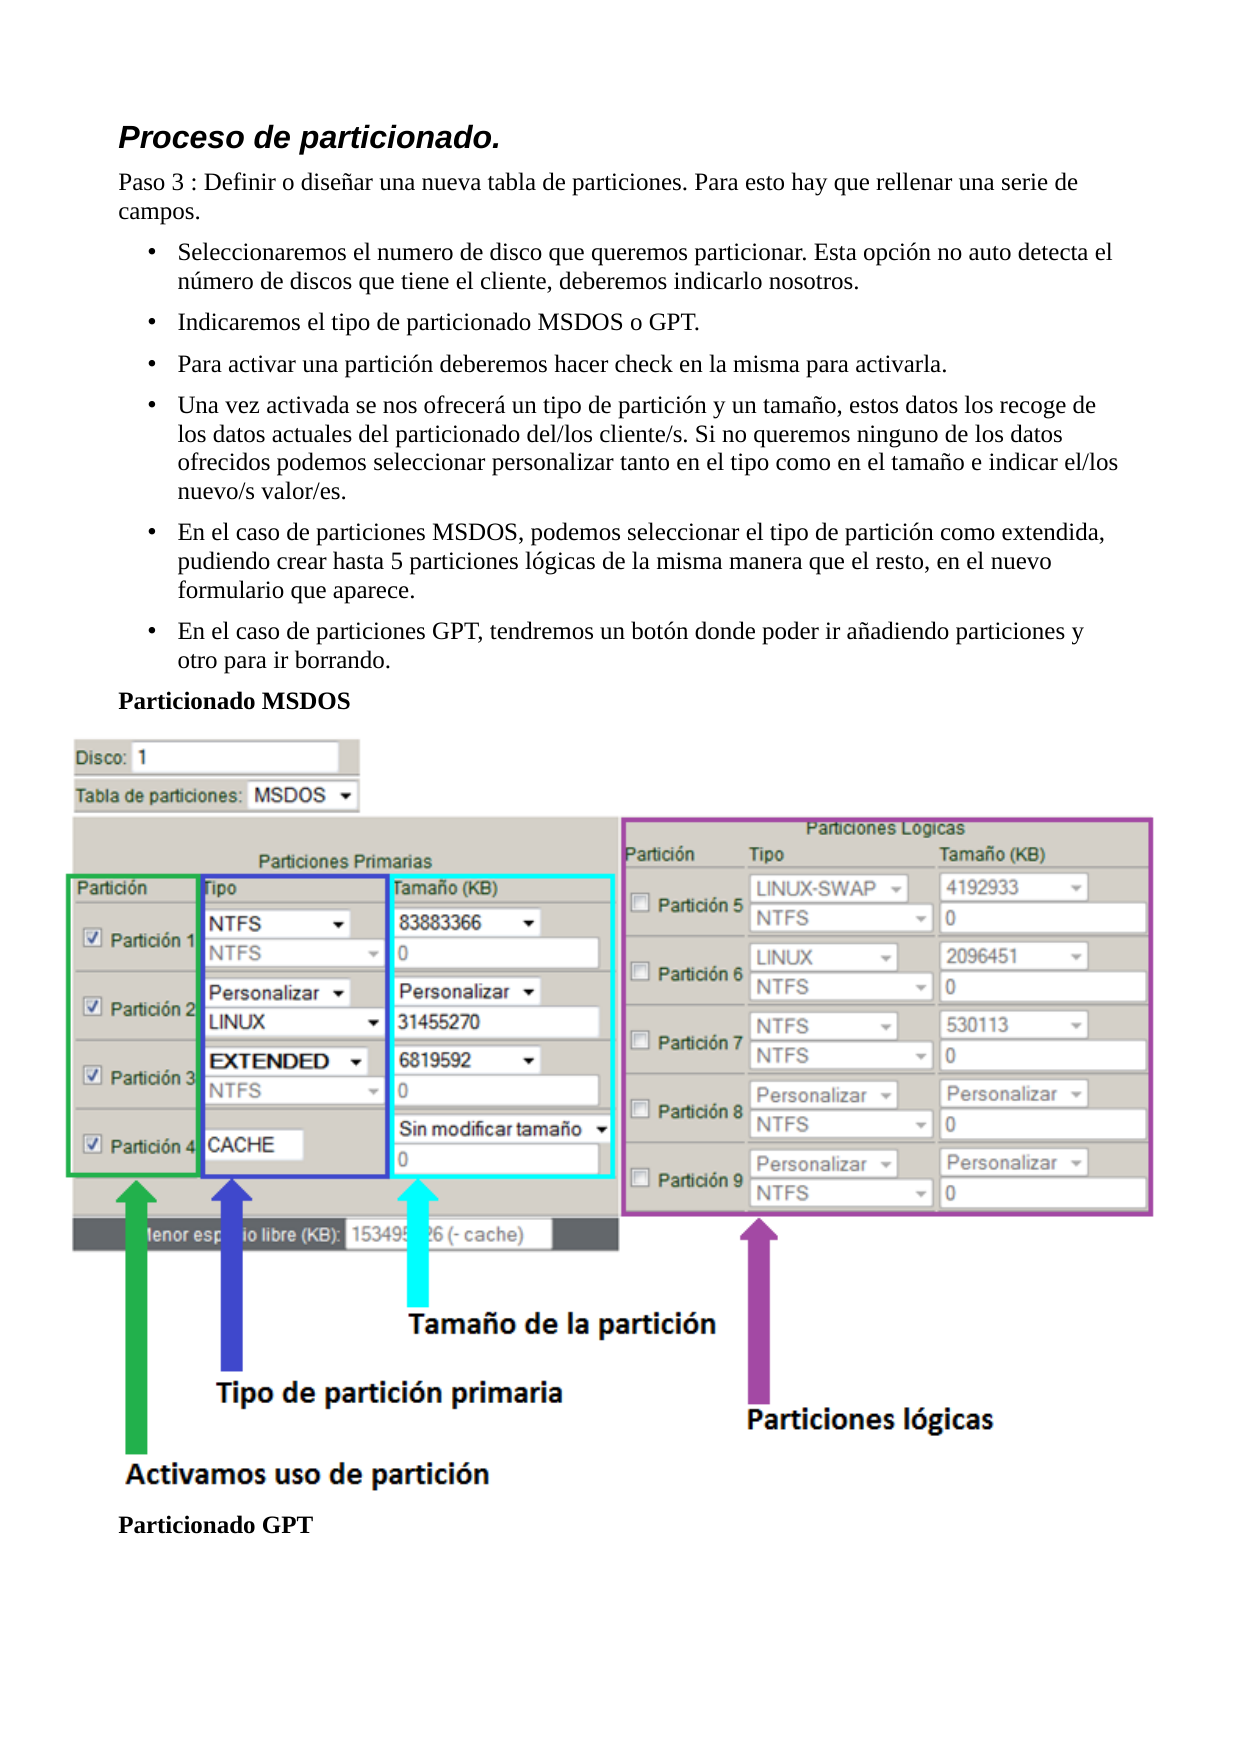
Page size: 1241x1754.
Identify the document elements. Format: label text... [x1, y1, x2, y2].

list En el caso de particiones MSDOS, podemos seleccionar el tipo de partición como extendida, pudiendo crear hasta 5 particiones lógicas de la misma manera que el resto, en el nuevo formulario que aparece. [148, 517, 1122, 604]
list Seleccionaremos el numero de disco que queremos particionar. Esta opción no auto detecta el número de discos que tiene el cliente, deberemos indicarlo nosotros. [148, 237, 1122, 295]
list Indicaremos el tipo de particionado MSDOS o GPT. [148, 307, 1122, 336]
text Paso 3 : Definir o diseñar una nueva tabla de particiones. Para esto hay que rellenar una serie de campos. [118, 167, 1122, 225]
list Para activar una partición deberemos hacer check en la misma para activarla. [148, 349, 1122, 377]
list En el caso de particiones GPT, tendremos un botón donde poder ir añadiendo particiones y otro para ir borrando. [148, 616, 1122, 674]
subtitle Proceso de particionado. [118, 118, 1122, 155]
text Particionado MSDOS [118, 686, 1122, 715]
list Una vez activada se nos ofrecerá un tipo de partición y un tamaño, estos datos los recoge de los datos actuales del particionado del/los cliente/s. Si no queremos ninguno de los datos ofrecidos podemos seleccionar personalizar tanto en el tipo como en el tamaño e indicar el/los nuevo/s valor/es. [148, 390, 1122, 505]
text Particionado GPT [118, 1511, 1122, 1539]
